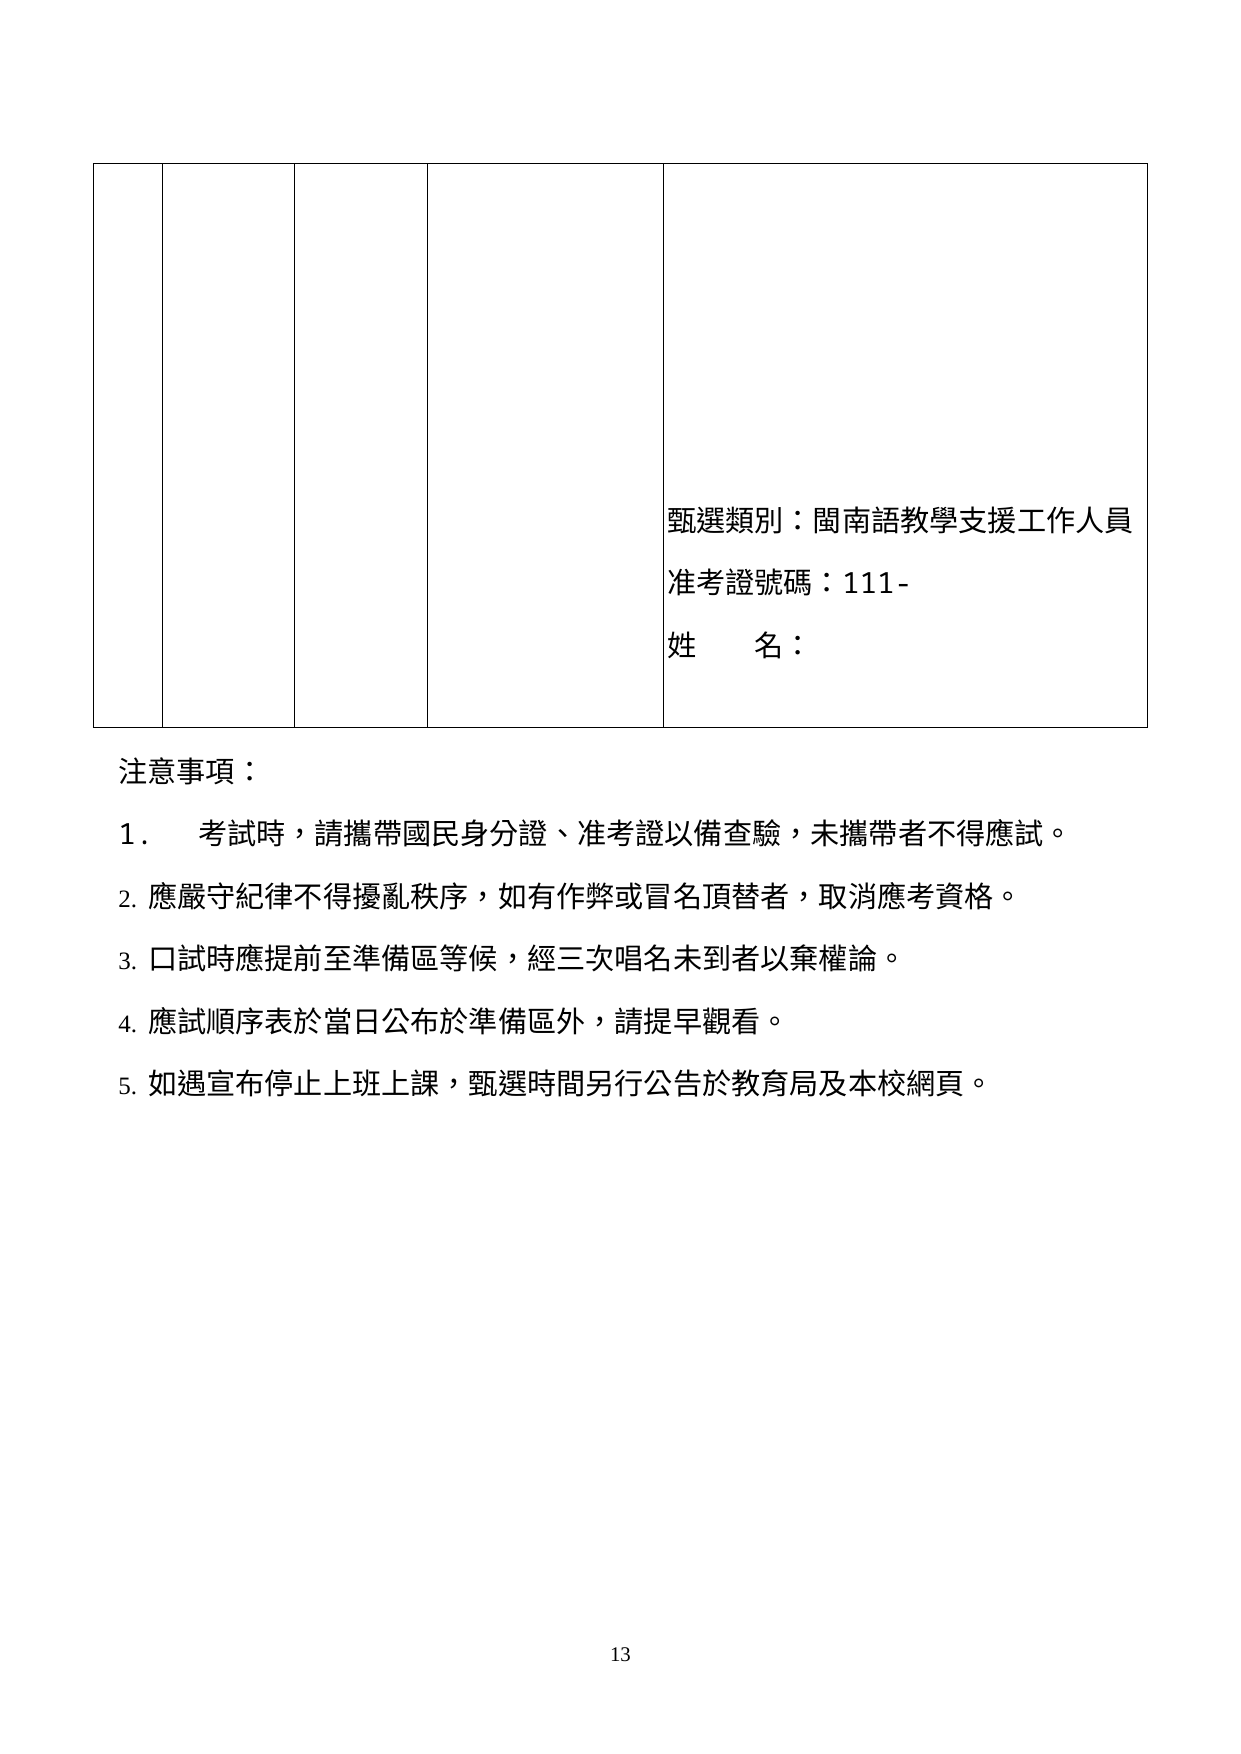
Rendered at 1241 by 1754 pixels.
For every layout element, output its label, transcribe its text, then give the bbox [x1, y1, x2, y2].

table_cell [94, 164, 162, 727]
list 如遇宣布停止上班上課，甄選時間另行公告於教育局及本校網頁。 [118, 1040, 1122, 1103]
table_header 臺中市新社區大南國民小學111學年度本土語言教學支援工作人員甄選 甄選類別：閩南語教學支援工作人員 准考證號碼：111- 姓 名： [664, 164, 1147, 727]
table_cell [295, 164, 427, 727]
list 應試順序表於當日公布於準備區外，請提早觀看。 [118, 978, 1122, 1040]
table_cell [163, 164, 294, 727]
text 注意事項： [118, 728, 1122, 790]
table_cell [428, 164, 663, 727]
list 考試時，請攜帶國民身分證、准考證以備查驗，未攜帶者不得應試。 [118, 790, 1122, 853]
list 口試時應提前至準備區等候，經三次唱名未到者以棄權論。 [118, 915, 1122, 978]
list 應嚴守紀律不得擾亂秩序，如有作弊或冒名頂替者，取消應考資格。 [118, 853, 1122, 915]
